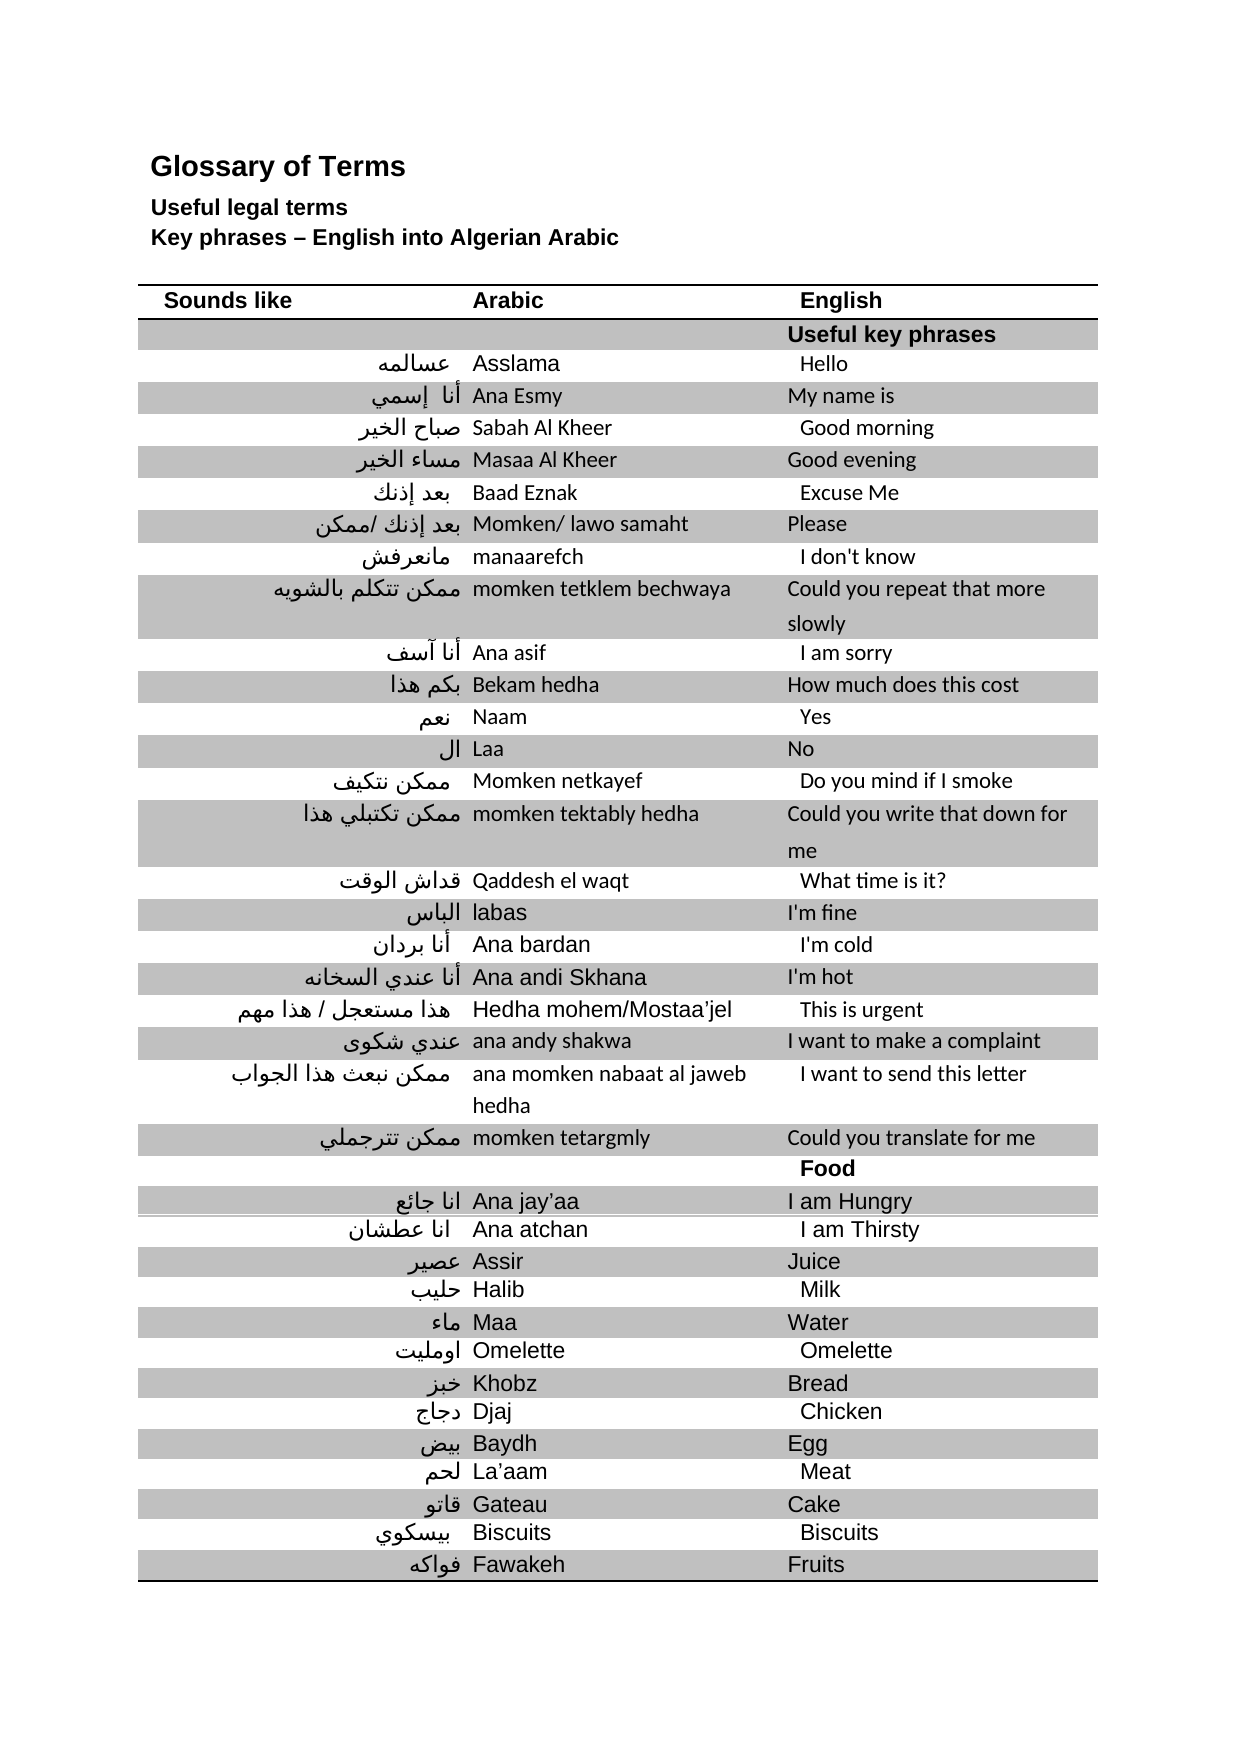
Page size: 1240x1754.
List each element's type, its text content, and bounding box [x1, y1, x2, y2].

table_cell [138, 666, 461, 671]
table_cell [151, 894, 461, 899]
table_cell [138, 1156, 151, 1182]
table_cell [138, 377, 461, 382]
table_header Arabic [461, 286, 787, 313]
table_cell [461, 377, 787, 382]
table_cell Khobz [461, 1368, 787, 1396]
table_cell slowly [787, 602, 1083, 637]
table_cell [138, 313, 151, 318]
table_cell انا جائع [151, 1186, 461, 1214]
table_cell [151, 1364, 461, 1368]
table_cell Yes [787, 703, 1098, 730]
table_cell This is urgent [787, 995, 1098, 1022]
table_cell Could you repeat that more [787, 575, 1083, 602]
table_cell [138, 794, 461, 799]
table_cell [1098, 735, 1103, 762]
table_cell My name is [787, 382, 1083, 409]
table_cell labas [461, 899, 787, 926]
table_cell [461, 605, 787, 637]
table_cell [1083, 830, 1098, 834]
table_cell بكم هذا [151, 671, 461, 698]
table_cell قاتو [151, 1489, 461, 1517]
table_cell [787, 1545, 1098, 1549]
table_cell [461, 313, 787, 318]
table_cell [787, 441, 1098, 446]
table_cell [461, 1545, 787, 1549]
table_cell [1098, 1215, 1103, 1243]
table_header [1098, 284, 1103, 313]
table_header [138, 286, 151, 313]
table_cell ال [151, 735, 461, 762]
table_cell [138, 671, 151, 698]
table_cell [461, 1054, 787, 1058]
table_cell انا عطشان [138, 1217, 461, 1243]
table_cell Hedha mohem/Mostaa’jel [461, 995, 787, 1022]
table_cell [461, 1023, 787, 1027]
table_cell [1098, 899, 1103, 926]
table_cell Maa [461, 1307, 787, 1335]
table_cell [1098, 1027, 1103, 1054]
table_cell [151, 1424, 461, 1428]
table_cell [138, 1182, 461, 1186]
table_cell Fruits [787, 1550, 1083, 1578]
table_cell [138, 570, 461, 574]
table_cell [138, 441, 461, 446]
table_cell [138, 1429, 151, 1457]
table_cell [151, 1054, 461, 1058]
table_cell عصير [151, 1247, 461, 1275]
table_cell me [787, 827, 1083, 865]
table_cell [787, 958, 1098, 963]
table_cell [787, 1303, 1098, 1307]
table_cell [461, 794, 787, 799]
table_cell ممكن تتكلم بالشويه [151, 575, 461, 602]
table_cell هذا مستعجل / هذا مهم [138, 995, 461, 1022]
table_cell Bread [787, 1368, 1083, 1396]
table_cell [461, 834, 787, 865]
table_cell Good morning [787, 414, 1098, 441]
table_cell [138, 1303, 461, 1307]
table_cell Omelette [461, 1338, 787, 1363]
table_cell [461, 320, 787, 348]
table_cell [787, 570, 1098, 574]
table_cell Omelette [787, 1338, 1098, 1363]
table_cell Do you mind if I smoke [787, 768, 1098, 794]
table_cell قداش الوقت [151, 867, 461, 894]
table_cell [138, 894, 151, 899]
table_cell Meat [787, 1459, 1098, 1485]
table_cell [138, 1398, 151, 1424]
table_cell [151, 1485, 461, 1489]
table_cell I'm cold [787, 931, 1098, 958]
table_cell Biscuits [461, 1519, 787, 1545]
table_cell فواكه [151, 1550, 461, 1578]
table_cell momken tetklem bechwaya [461, 575, 787, 602]
table_cell [151, 320, 461, 348]
table_cell [138, 1054, 151, 1058]
table_cell [1083, 1124, 1098, 1151]
table_cell [787, 666, 1098, 671]
table_cell [461, 730, 787, 735]
table_cell [1098, 1275, 1103, 1303]
table_cell حليب [151, 1277, 461, 1303]
table_cell [138, 1247, 151, 1275]
text Glossary of Terms [138, 149, 406, 183]
table_cell I'm fine [787, 899, 1083, 926]
table_cell Cake [787, 1489, 1083, 1517]
table_cell Ana Esmy [461, 382, 787, 409]
table_cell [138, 639, 151, 666]
table_cell Halib [461, 1277, 787, 1303]
table_cell عندي شكوى [151, 1027, 461, 1054]
table_cell [138, 510, 151, 537]
table_cell [461, 666, 787, 671]
table_cell [1083, 1429, 1098, 1457]
table_cell [1098, 318, 1103, 348]
table_cell [1098, 1124, 1103, 1151]
table_cell [1098, 637, 1103, 666]
table_cell [151, 1545, 461, 1549]
table_cell [461, 505, 787, 510]
table_cell مانعرفش [138, 543, 461, 569]
table_cell Food [787, 1156, 1098, 1182]
table_cell ممكن نبعث هذا الجواب [138, 1060, 461, 1087]
table_cell [151, 830, 461, 834]
table_cell What time is it? [787, 867, 1098, 894]
table_cell [1098, 800, 1103, 827]
table_cell [787, 1364, 1098, 1368]
table_header Sounds like [151, 286, 461, 313]
table_cell بعد إذنك /ممكن [151, 510, 461, 537]
table_cell I want to make a complaint [787, 1027, 1083, 1054]
table_cell [151, 313, 461, 318]
table_cell [138, 320, 151, 348]
table_cell [1098, 1186, 1103, 1214]
table_cell ممكن تكتبلي هذا [151, 800, 461, 827]
table_cell [138, 1364, 151, 1368]
table_cell [1083, 1247, 1098, 1275]
table_cell momken tektably hedha [461, 800, 787, 827]
table_cell [1098, 446, 1103, 473]
table_cell [787, 1087, 1083, 1119]
table_cell [787, 1054, 1083, 1058]
table_cell [1098, 1247, 1103, 1275]
table_cell [1083, 510, 1098, 537]
table_cell Ana bardan [461, 931, 787, 958]
table_cell [138, 1338, 151, 1363]
table_cell [138, 830, 151, 834]
table_cell [138, 1368, 151, 1396]
table_cell [138, 963, 151, 990]
table_cell [1098, 348, 1103, 377]
table_cell Naam [461, 703, 787, 730]
text Key phrases – English into Algerian Arabic [151, 224, 1100, 251]
table_cell [787, 1182, 1098, 1186]
table_cell [1098, 1396, 1103, 1424]
table_cell [1083, 963, 1098, 990]
table_cell الباس [151, 899, 461, 926]
table_cell hedha [461, 1087, 787, 1119]
table_cell [1098, 1154, 1103, 1182]
table_cell بعد إذنك [138, 478, 461, 505]
table_cell [787, 313, 1098, 318]
table_cell Masaa Al Kheer [461, 446, 787, 473]
table_cell [1098, 929, 1103, 958]
table_cell [138, 1023, 461, 1027]
table_cell [1083, 834, 1098, 865]
table_cell Momken netkayef [461, 768, 787, 794]
table_cell [138, 382, 151, 409]
table_cell [1083, 382, 1098, 409]
table_cell لحم [151, 1459, 461, 1485]
table_cell [461, 894, 787, 899]
table_cell أنا إسمي [151, 382, 461, 409]
table_cell [1098, 575, 1103, 602]
table_cell Ana jay’aa [461, 1186, 787, 1214]
table_cell [787, 505, 1098, 510]
table_cell Water [787, 1307, 1083, 1335]
table_cell [1083, 1550, 1098, 1578]
table_cell How much does this cost [787, 671, 1083, 698]
table_cell [787, 1119, 1098, 1124]
table_cell [138, 735, 151, 762]
table_cell [1083, 1186, 1098, 1214]
table_cell [138, 899, 151, 926]
table_cell Ana atchan [461, 1217, 787, 1243]
table_cell [461, 441, 787, 446]
table_cell [151, 537, 461, 541]
table_cell [1098, 1550, 1103, 1578]
table_cell [787, 1023, 1098, 1027]
table_cell [1083, 1368, 1098, 1396]
table_cell [461, 830, 787, 834]
table_cell [461, 1156, 787, 1182]
table_cell Please [787, 510, 1083, 537]
table_cell خبز [151, 1368, 461, 1396]
table_cell [1098, 765, 1103, 794]
table_cell Juice [787, 1247, 1083, 1275]
table_cell دجاج [151, 1398, 461, 1424]
table_cell [1098, 1058, 1103, 1087]
table_cell بيض [151, 1429, 461, 1457]
table_cell Excuse Me [787, 478, 1098, 505]
table_cell [787, 730, 1098, 735]
table_cell [1098, 1087, 1103, 1119]
table_cell [1098, 1489, 1103, 1517]
table_cell Baydh [461, 1429, 787, 1457]
table_cell [1098, 993, 1103, 1022]
table_cell Could you write that down for [787, 800, 1083, 827]
table_cell [138, 1186, 151, 1214]
table_cell [787, 794, 1098, 799]
table_cell Hello [787, 350, 1098, 377]
table_cell [1098, 701, 1103, 730]
table_cell manaarefch [461, 543, 787, 569]
table_cell La’aam [461, 1459, 787, 1485]
table_cell [461, 1119, 787, 1124]
table_cell [1083, 1027, 1098, 1054]
table_cell [461, 537, 787, 541]
table_cell [151, 834, 461, 865]
table_cell [138, 1243, 461, 1247]
table_cell [461, 570, 787, 574]
table_cell [787, 1424, 1098, 1428]
table_cell Milk [787, 1277, 1098, 1303]
table_cell مساء الخير [151, 446, 461, 473]
table_cell Sabah Al Kheer [461, 414, 787, 441]
table_cell [1083, 899, 1098, 926]
table_cell [138, 1485, 151, 1489]
table_cell [1083, 671, 1098, 698]
table_cell [787, 537, 1083, 541]
table_cell [1098, 1457, 1103, 1485]
table_cell [138, 575, 151, 602]
table_cell [787, 894, 1098, 899]
table_cell [1098, 671, 1103, 698]
table_cell Useful key phrases [787, 320, 1083, 348]
table_cell [1083, 605, 1098, 637]
table_cell [1098, 412, 1103, 441]
table_cell [461, 1485, 787, 1489]
table_cell [138, 505, 461, 510]
table_cell [138, 537, 151, 541]
table_cell [1083, 735, 1098, 762]
table_cell Assir [461, 1247, 787, 1275]
table_cell [138, 1119, 461, 1124]
table_cell عسالمه [138, 350, 461, 377]
table_cell [1098, 605, 1103, 637]
table_cell صباح الخير [151, 414, 461, 441]
table_cell [1098, 541, 1103, 569]
table_cell [151, 1087, 461, 1119]
table_header English [787, 286, 1098, 313]
table_cell [1083, 1087, 1098, 1119]
table_cell [1098, 834, 1103, 865]
table_cell No [787, 735, 1083, 762]
table_cell [1098, 1307, 1103, 1335]
table_cell أنا بردان [138, 931, 461, 958]
table_cell [1098, 476, 1103, 505]
table_cell [1098, 963, 1103, 990]
table_cell نعم [138, 703, 461, 730]
table_cell momken tetargmly [461, 1124, 787, 1151]
table_cell [138, 414, 151, 441]
table_cell [787, 1485, 1098, 1489]
table_cell Bekam hedha [461, 671, 787, 698]
table_cell Fawakeh [461, 1550, 787, 1578]
table_cell I want to send this letter [787, 1060, 1098, 1087]
table_cell I am Thirsty [787, 1217, 1098, 1243]
table_cell [461, 1303, 787, 1307]
table_cell [138, 1277, 151, 1303]
text Useful legal terms [151, 194, 1100, 221]
table_cell [151, 1156, 461, 1182]
table_cell [461, 1364, 787, 1368]
table_cell Egg [787, 1429, 1083, 1457]
table_cell [1083, 320, 1098, 348]
table_cell [1098, 1335, 1103, 1363]
table_cell ana momken nabaat al jaweb [461, 1060, 787, 1087]
table_cell [138, 867, 151, 894]
table_cell [138, 730, 461, 735]
table_cell [1098, 510, 1103, 537]
table_cell Ana asif [461, 639, 787, 666]
table_cell [151, 605, 461, 637]
table_cell [1098, 382, 1103, 409]
table_cell ممكن تترجملي [151, 1124, 461, 1151]
table_cell [1098, 1368, 1103, 1396]
table_cell Good evening [787, 446, 1083, 473]
table_cell [787, 1243, 1098, 1247]
table_cell [138, 1489, 151, 1517]
table_cell [1083, 1489, 1098, 1517]
table_cell [1098, 1517, 1103, 1545]
table_cell I am sorry [787, 639, 1098, 666]
table_cell [138, 1124, 151, 1151]
table_cell [138, 446, 151, 473]
table_cell Qaddesh el waqt [461, 867, 787, 894]
table_cell Chicken [787, 1398, 1098, 1424]
table_cell [1083, 575, 1098, 602]
table_cell [1083, 537, 1098, 541]
table_cell [461, 1182, 787, 1186]
table_cell Biscuits [787, 1519, 1098, 1545]
table_cell ماء [151, 1307, 461, 1335]
table_cell [461, 958, 787, 963]
table_cell Could you translate for me [787, 1124, 1083, 1151]
table_cell [138, 1307, 151, 1335]
table_cell بيسكوي [138, 1519, 461, 1545]
table_cell [138, 605, 151, 637]
table_cell I don't know [787, 543, 1098, 569]
table_cell اومليت [151, 1338, 461, 1363]
table_cell [138, 1027, 151, 1054]
table_cell ممكن نتكيف [138, 768, 461, 794]
table_cell ana andy shakwa [461, 1027, 787, 1054]
table_cell [138, 1459, 151, 1485]
table_cell [461, 1243, 787, 1247]
table_cell Laa [461, 735, 787, 762]
table_cell [461, 1424, 787, 1428]
table_cell Djaj [461, 1398, 787, 1424]
table_cell أنا عندي السخانه [151, 963, 461, 990]
table_cell أنا آسف [151, 639, 461, 666]
table_cell [1083, 1054, 1098, 1058]
table_cell [138, 800, 151, 827]
table_cell [138, 1424, 151, 1428]
table_cell Gateau [461, 1489, 787, 1517]
table_cell [1083, 1307, 1098, 1335]
table_cell [1098, 865, 1103, 894]
table_cell Momken/ lawo samaht [461, 510, 787, 537]
table_cell [138, 1550, 151, 1578]
table_cell [1083, 800, 1098, 827]
table_cell [138, 1087, 151, 1119]
table_cell [787, 377, 1098, 382]
table_cell [1098, 1429, 1103, 1457]
table_cell [138, 1545, 151, 1549]
table_cell I'm hot [787, 963, 1083, 990]
table_cell [138, 834, 151, 865]
table_cell I am Hungry [787, 1186, 1083, 1214]
table_cell Baad Eznak [461, 478, 787, 505]
table_cell Ana andi Skhana [461, 963, 787, 990]
table_cell [138, 958, 461, 963]
table_cell Asslama [461, 350, 787, 377]
table_cell [1083, 446, 1098, 473]
